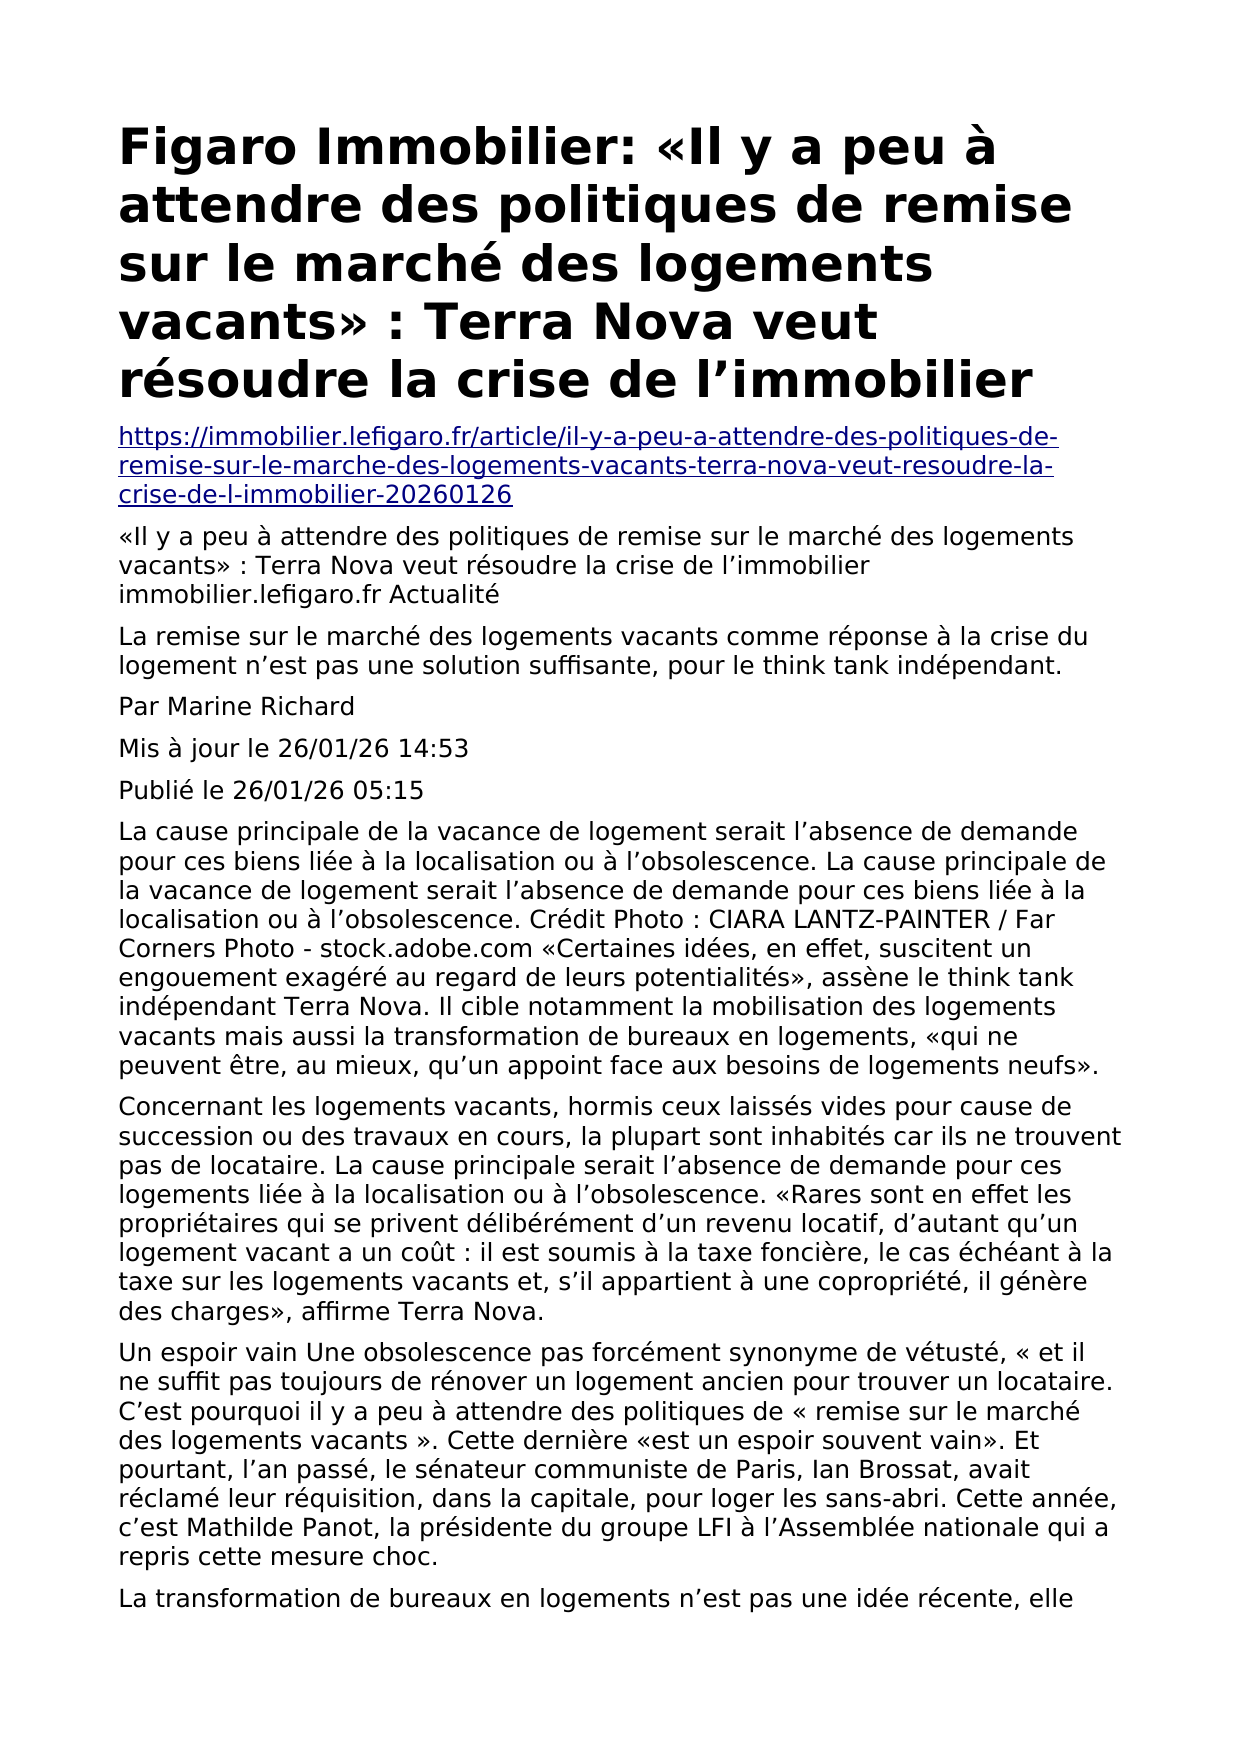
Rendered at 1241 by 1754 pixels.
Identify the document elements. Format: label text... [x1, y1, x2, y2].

text Mis à jour le 26/01/26 14:53 [118, 734, 1122, 763]
text La cause principale de la vacance de logement serait l’absence de demande pour ces biens liée à la localisation ou à l’obsolescence. La cause principale de la vacance de logement serait l’absence de demande pour ces biens liée à la localisation ou à l’obsolescence. Crédit Photo : CIARA LANTZ-PAINTER / Far Corners Photo - stock.adobe.com «Certaines idées, en effet, suscitent un engouement exagéré au regard de leurs potentialités», assène le think tank indépendant Terra Nova. Il cible notamment la mobilisation des logements vacants mais aussi la transformation de bureaux en logements, «qui ne peuvent être, au mieux, qu’un appoint face aux besoins de logements neufs». [118, 818, 1122, 1080]
text Publié le 26/01/26 05:15 [118, 776, 1122, 805]
text Par Marine Richard [118, 693, 1122, 722]
text https://immobilier.lefigaro.fr/article/il-y-a-peu-a-attendre-des-politiques-de-remise-sur-le-marche-des-logements-vacants-terra-nova-veut-resoudre-la-crise-de-l-immobilier-20260126 [118, 422, 1122, 509]
subtitle Figaro Immobilier: «Il y a peu à attendre des politiques de remise sur le marché des logements vacants» : Terra Nova veut résoudre la crise de l’immobilier [118, 118, 1122, 409]
text La remise sur le marché des logements vacants comme réponse à la crise du logement n’est pas une solution suffisante, pour le think tank indépendant. [118, 622, 1122, 680]
text «Il y a peu à attendre des politiques de remise sur le marché des logements vacants» : Terra Nova veut résoudre la crise de l’immobilier immobilier.lefigaro.fr Actualité [118, 522, 1122, 609]
text La transformation de bureaux en logements n’est pas une idée récente, elle [118, 1584, 1122, 1613]
text Concernant les logements vacants, hormis ceux laissés vides pour cause de succession ou des travaux en cours, la plupart sont inhabités car ils ne trouvent pas de locataire. La cause principale serait l’absence de demande pour ces logements liée à la localisation ou à l’obsolescence. «Rares sont en effet les propriétaires qui se privent délibérément d’un revenu locatif, d’autant qu’un logement vacant a un coût : il est soumis à la taxe foncière, le cas échéant à la taxe sur les logements vacants et, s’il appartient à une copropriété, il génère des charges», affirme Terra Nova. [118, 1093, 1122, 1326]
text Un espoir vain Une obsolescence pas forcément synonyme de vétusté, « et il ne suffit pas toujours de rénover un logement ancien pour trouver un locataire. C’est pourquoi il y a peu à attendre des politiques de « remise sur le marché des logements vacants ». Cette dernière «est un espoir souvent vain». Et pourtant, l’an passé, le sénateur communiste de Paris, Ian Brossat, avait réclamé leur réquisition, dans la capitale, pour loger les sans-abri. Cette année, c’est Mathilde Panot, la présidente du groupe LFI à l’Assemblée nationale qui a repris cette mesure choc. [118, 1338, 1122, 1572]
